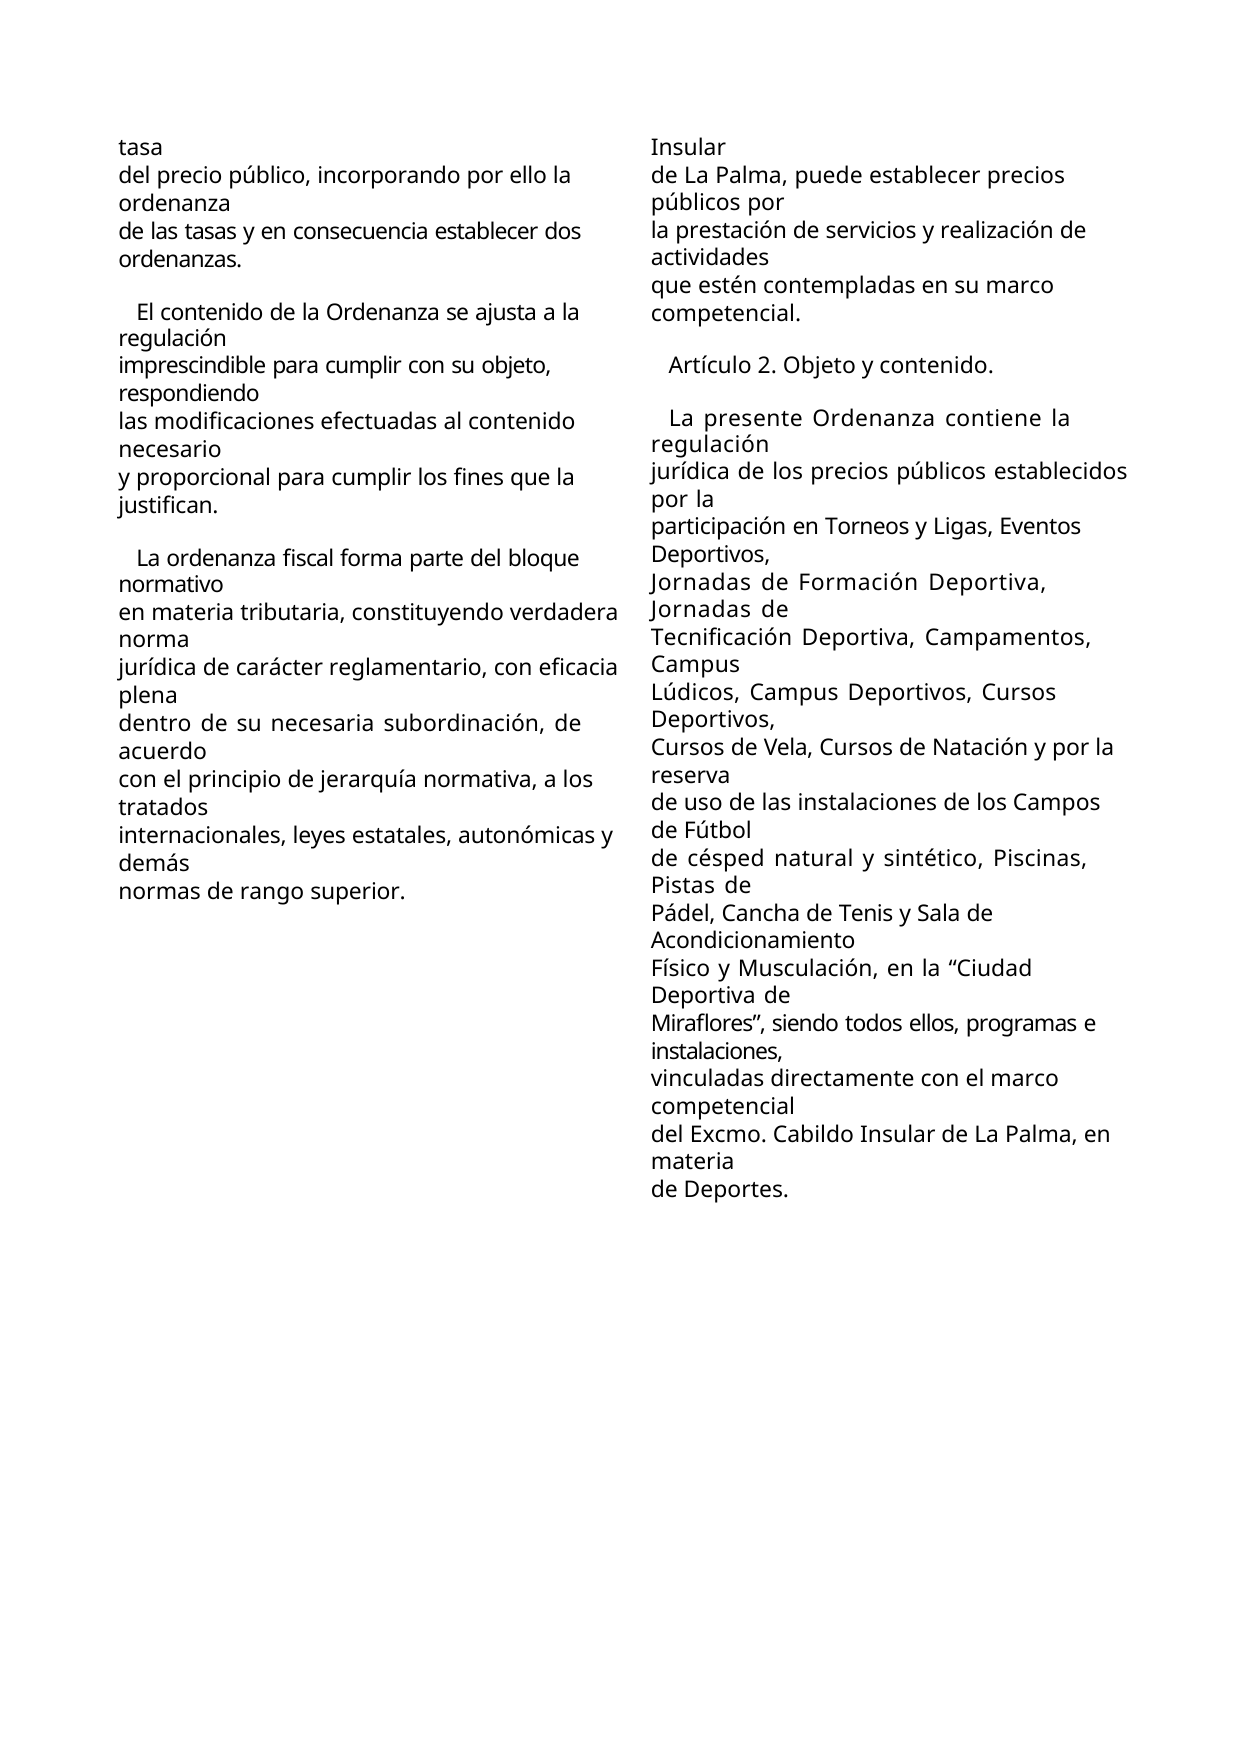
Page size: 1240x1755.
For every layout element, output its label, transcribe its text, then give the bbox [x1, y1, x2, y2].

table_header [646, 133, 651, 1203]
table_header SEGUNDO. Aprobar definitivamente la ORDENANZA INSULAR REGULADORA DE LOS PRECIOS PÚBLICOS DE LOS PROGRAMAS DEPORTIVOS DESARROLLADOS POR EL EXCMO. CABILDO INSULAR DE LA PALMA Y POR LA RESERVA DE USO DE INSTALACIONES EN LA “CIUDAD DEPORTIVA DE MIRAFLORES”, cuyo contenido es el siguiente: “ORDENANZA INSULAR REGULADORA DE LOS PRECIOS PÚBLICOS DE LOS PROGRAMAS DEPORTIVOS DESARROLLADOS POR EL EXCMO. CABILDO INSULAR DE LA PALMA Y POR LA RESERVA DE USO DE INSTALACIONES EN LA “CIUDAD DEPORTIVA DE MIRAFLORES” PREÁMBULO Las entidades locales podrán establecer precios públicos por la prestación de servicios o la realización de actividades de la competencia de la entidad local, siempre que sean de solicitud o recepción voluntaria para los administrados o se presten o realicen por el sector privado, esté o no establecida su reserva a favor del sector público conforme a la normativa vigente, de conformidad con lo dispuesto en los artículos 41 y 20 del Texto Refundido de la Ley Reguladora de las Haciendas Locales, aprobado por Real Decreto Legislativo 2/2004, de 5 de marzo. Constituyen los fines de la modificación de la Ordenanza: actualizar los importes al precio de mercado, incorporar nuevos supuestos ampliando el objeto de la ordenanza, establecer un sistema de descuentos que facilite al usuario su inscripción, minorando la documentación que debe aportar y adaptar la ordenanza vigente de precios públicos, a la legislación y jurisprudencia que diferencia la tasa del precio público, incorporando por ello la ordenanza de las tasas y en consecuencia establecer dos ordenanzas. El contenido de la Ordenanza se ajusta a la regulación imprescindible para cumplir con su objeto, respondiendo las modificaciones efectuadas al contenido necesario y proporcional para cumplir los fines que la justifican. La ordenanza fiscal forma parte del bloque normativo en materia tributaria, constituyendo verdadera norma jurídica de carácter reglamentario, con eficacia plena dentro de su necesaria subordinación, de acuerdo con el principio de jerarquía normativa, a los tratados internacionales, leyes estatales, autonómicas y demás normas de rango superior. [118, 133, 646, 1203]
table_header Insular de La Palma, puede establecer precios públicos por la prestación de servicios y realización de actividades que estén contempladas en su marco competencial. Artículo 2. Objeto y contenido. La presente Ordenanza contiene la regulación jurídica de los precios públicos establecidos por la participación en Torneos y Ligas, Eventos Deportivos, Jornadas de Formación Deportiva, Jornadas de Tecnificación Deportiva, Campamentos, Campus Lúdicos, Campus Deportivos, Cursos Deportivos, Cursos de Vela, Cursos de Natación y por la reserva de uso de las instalaciones de los Campos de Fútbol de césped natural y sintético, Piscinas, Pistas de Pádel, Cancha de Tenis y Sala de Acondicionamiento Físico y Musculación, en la “Ciudad Deportiva de Miraflores”, siendo todos ellos, programas e instalaciones, vinculadas directamente con el marco competencial del Excmo. Cabildo Insular de La Palma, en materia de Deportes. [651, 133, 1131, 1203]
